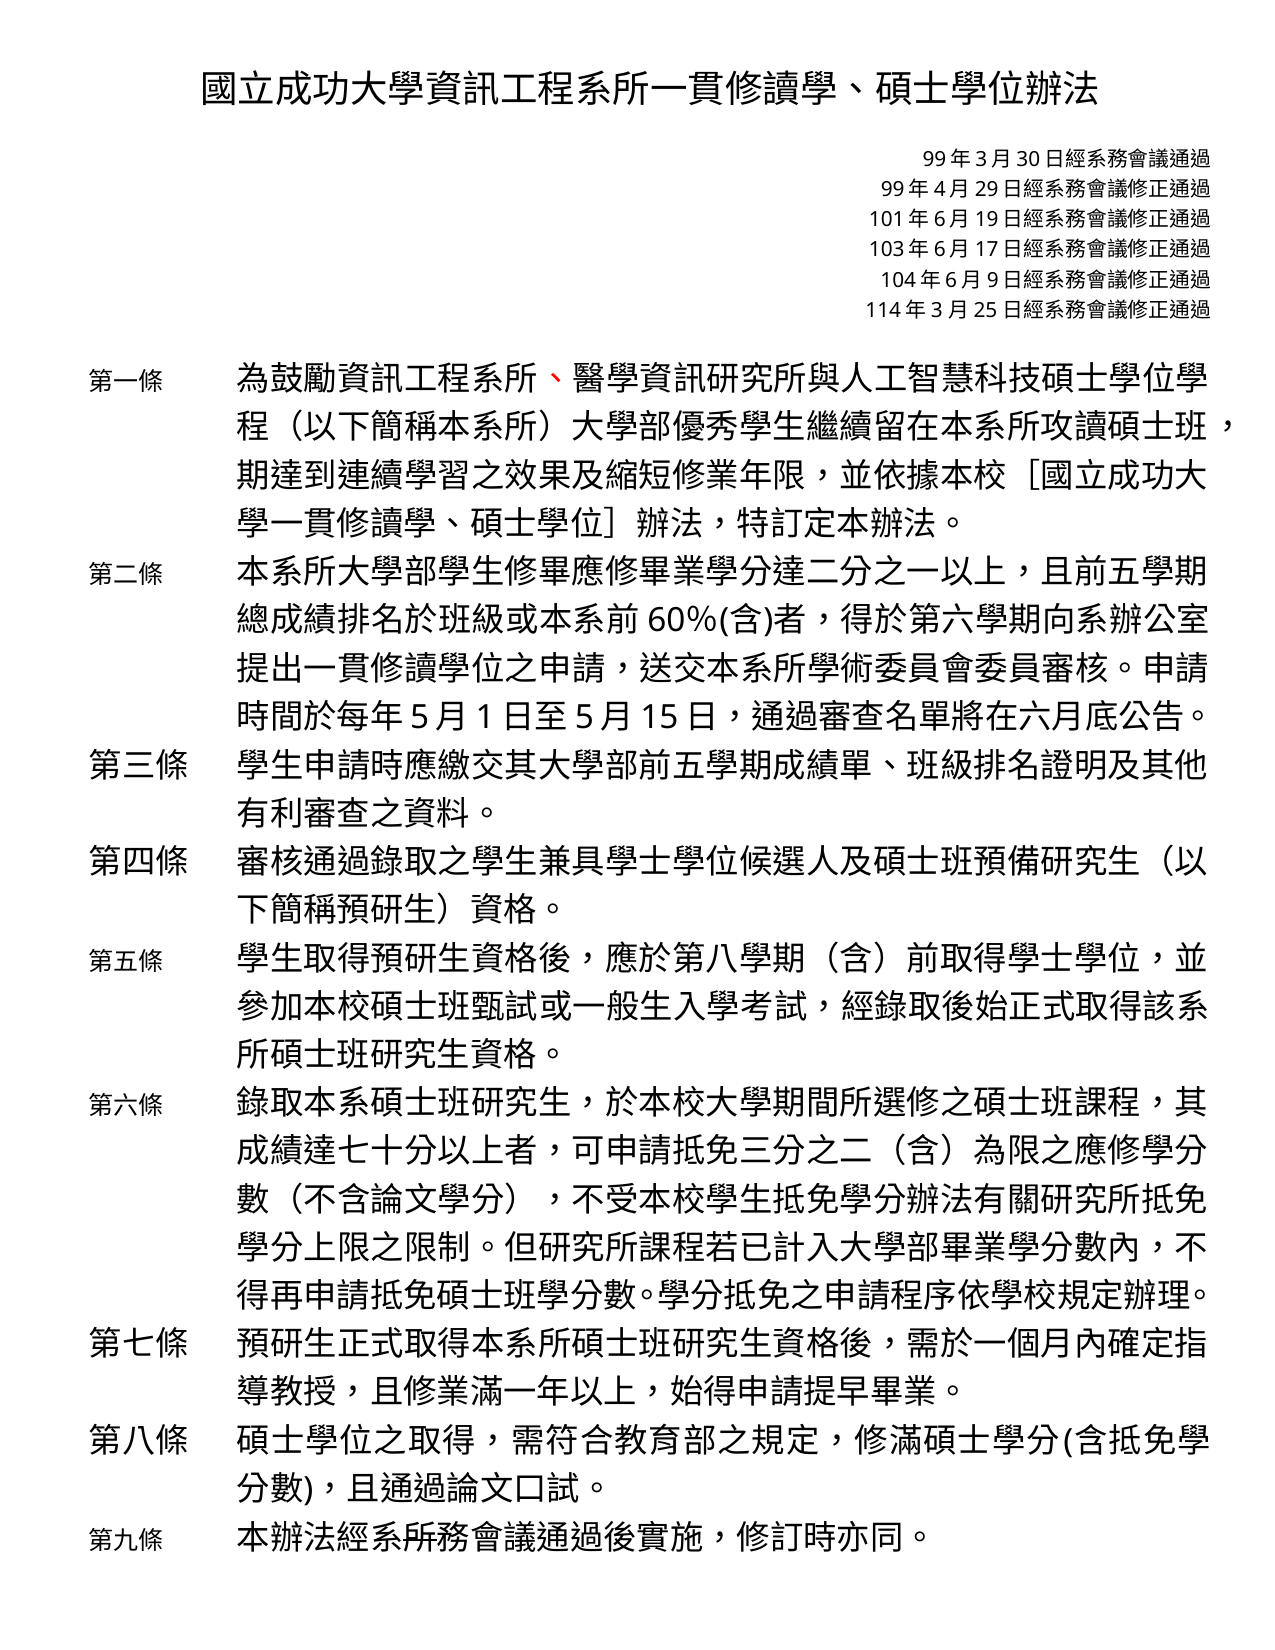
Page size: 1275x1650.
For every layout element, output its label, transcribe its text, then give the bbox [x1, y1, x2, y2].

text 101年6月19日經系務會議修正通過 [89, 202, 1211, 233]
text 國立成功大學資訊工程系所一貫修讀學、碩士學位辦法 [89, 59, 1211, 113]
text 99年4月29日經系務會議修正通過 [89, 172, 1211, 202]
list 本系所大學部學生修畢應修畢業學分達二分之一以上，且前五學期總成績排名於班級或本系前60％(含)者，得於第六學期向系辦公室提出一貫修讀學位之申請，送交本系所學術委員會委員審核。申請時間於每年5月1日至5月15日，通過審查名單將在六月底公告。 [89, 545, 1211, 738]
list 學生申請時應繳交其大學部前五學期成績單、班級排名證明及其他有利審查之資料。 [89, 738, 1211, 835]
list 錄取本系碩士班研究生，於本校大學期間所選修之碩士班課程，其成績達七十分以上者，可申請抵免三分之二（含）為限之應修學分數（不含論文學分），不受本校學生抵免學分辦法有關研究所抵免學分上限之限制。但研究所課程若已計入大學部畢業學分數內，不得再申請抵免碩士班學分數。學分抵免之申請程序依學校規定辦理。 [89, 1076, 1211, 1317]
list 為鼓勵資訊工程系所、醫學資訊研究所與人工智慧科技碩士學位學程（以下簡稱本系所）大學部優秀學生繼續留在本系所攻讀碩士班，期達到連續學習之效果及縮短修業年限，並依據本校［國立成功大學一貫修讀學、碩士學位］辦法，特訂定本辦法。 [89, 352, 1211, 545]
text 103年6月17日經系務會議修正通過 [89, 233, 1211, 263]
text 114年 3 月 25 日經系務會議修正通過 [89, 293, 1211, 324]
list 預研生正式取得本系所碩士班研究生資格後，需於一個月內確定指導教授，且修業滿一年以上，始得申請提早畢業。 [89, 1317, 1211, 1413]
text 99年3月30日經系務會議通過 [89, 142, 1211, 172]
text 104年6月 9日經系務會議修正通過 [89, 263, 1211, 293]
list 審核通過錄取之學生兼具學士學位候選人及碩士班預備研究生（以下簡稱預研生）資格。 [89, 835, 1211, 931]
list 碩士學位之取得，需符合教育部之規定，修滿碩士學分(含抵免學分數)，且通過論文口試。 [89, 1413, 1211, 1510]
list 學生取得預研生資格後，應於第八學期（含）前取得學士學位，並參加本校碩士班甄試或一般生入學考試，經錄取後始正式取得該系所碩士班研究生資格。 [89, 931, 1211, 1076]
list 本辦法經系所務會議通過後實施，修訂時亦同。 [89, 1510, 1211, 1559]
